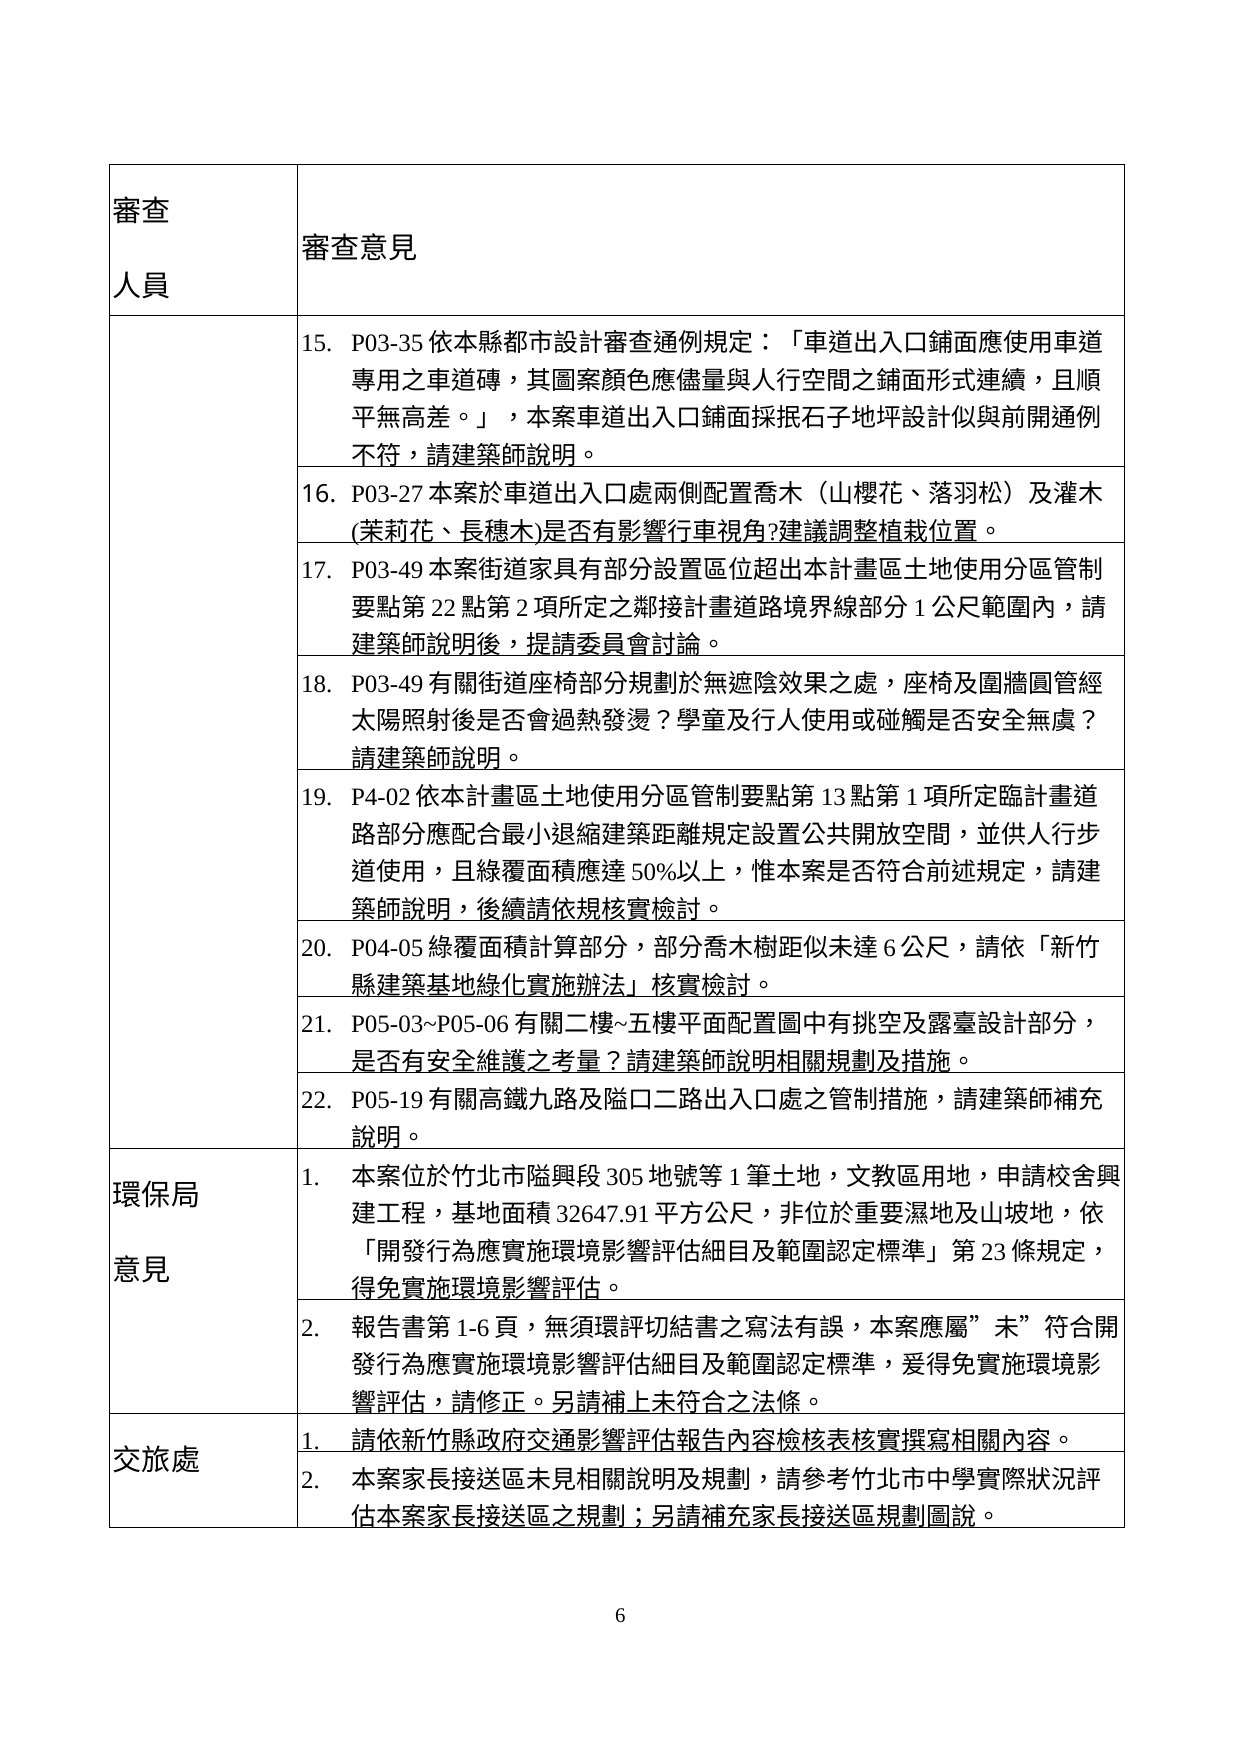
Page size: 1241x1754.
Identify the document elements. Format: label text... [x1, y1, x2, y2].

table_cell P04-05綠覆面積計算部分，部分喬木樹距似未達6公尺，請依「新竹縣建築基地綠化實施辦法」核實檢討。 [298, 921, 1124, 996]
table_cell 本案位於竹北市隘興段305地號等1筆土地，文教區用地，申請校舍興建工程，基地面積32647.91平方公尺，非位於重要濕地及山坡地，依「開發行為應實施環境影響評估細目及範圍認定標準」第23條規定，得免實施環境影響評估。 [298, 1149, 1124, 1299]
table_header 審查 人員 [110, 165, 297, 315]
table_cell P03-35依本縣都市設計審查通例規定：「車道出入口鋪面應使用車道專用之車道磚，其圖案顏色應儘量與人行空間之鋪面形式連續，且順平無高差。」，本案車道出入口鋪面採抿石子地坪設計似與前開通例不符，請建築師說明。 [298, 316, 1124, 466]
table_cell P03-49本案街道家具有部分設置區位超出本計畫區土地使用分區管制要點第22點第2項所定之鄰接計畫道路境界線部分1公尺範圍內，請建築師說明後，提請委員會討論。 [298, 543, 1124, 655]
table_cell 交旅處 [110, 1414, 297, 1527]
table_cell P05-19有關高鐵九路及隘口二路出入口處之管制措施，請建築師補充說明。 [298, 1073, 1124, 1148]
table_cell 環保局 意見 [110, 1149, 297, 1413]
table_cell 請依新竹縣政府交通影響評估報告內容檢核表核實撰寫相關內容。 [298, 1414, 1124, 1451]
table_cell P05-03~P05-06有關二樓~五樓平面配置圖中有挑空及露臺設計部分，是否有安全維護之考量？請建築師說明相關規劃及措施。 [298, 997, 1124, 1072]
table_cell P03-49有關街道座椅部分規劃於無遮陰效果之處，座椅及圍牆圓管經太陽照射後是否會過熱發燙？學童及行人使用或碰觸是否安全無虞？請建築師說明。 [298, 656, 1124, 769]
table_cell P03-27本案於車道出入口處兩側配置喬木（山櫻花、落羽松）及灌木(茉莉花、長穗木)是否有影響行車視角?建議調整植栽位置。 [298, 467, 1124, 542]
table_cell P4-02依本計畫區土地使用分區管制要點第13點第1項所定臨計畫道路部分應配合最小退縮建築距離規定設置公共開放空間，並供人行步道使用，且綠覆面積應達50%以上，惟本案是否符合前述規定，請建築師說明，後續請依規核實檢討。 [298, 770, 1124, 920]
table_header 審查意見 [298, 165, 1124, 315]
table_cell 報告書第1-6頁，無須環評切結書之寫法有誤，本案應屬”未”符合開發行為應實施環境影響評估細目及範圍認定標準，爰得免實施環境影響評估，請修正。另請補上未符合之法條。 [298, 1300, 1124, 1413]
table_cell 本案家長接送區未見相關說明及規劃，請參考竹北市中學實際狀況評估本案家長接送區之規劃；另請補充家長接送區規劃圖說。 [298, 1452, 1124, 1527]
table_cell [110, 316, 297, 1148]
